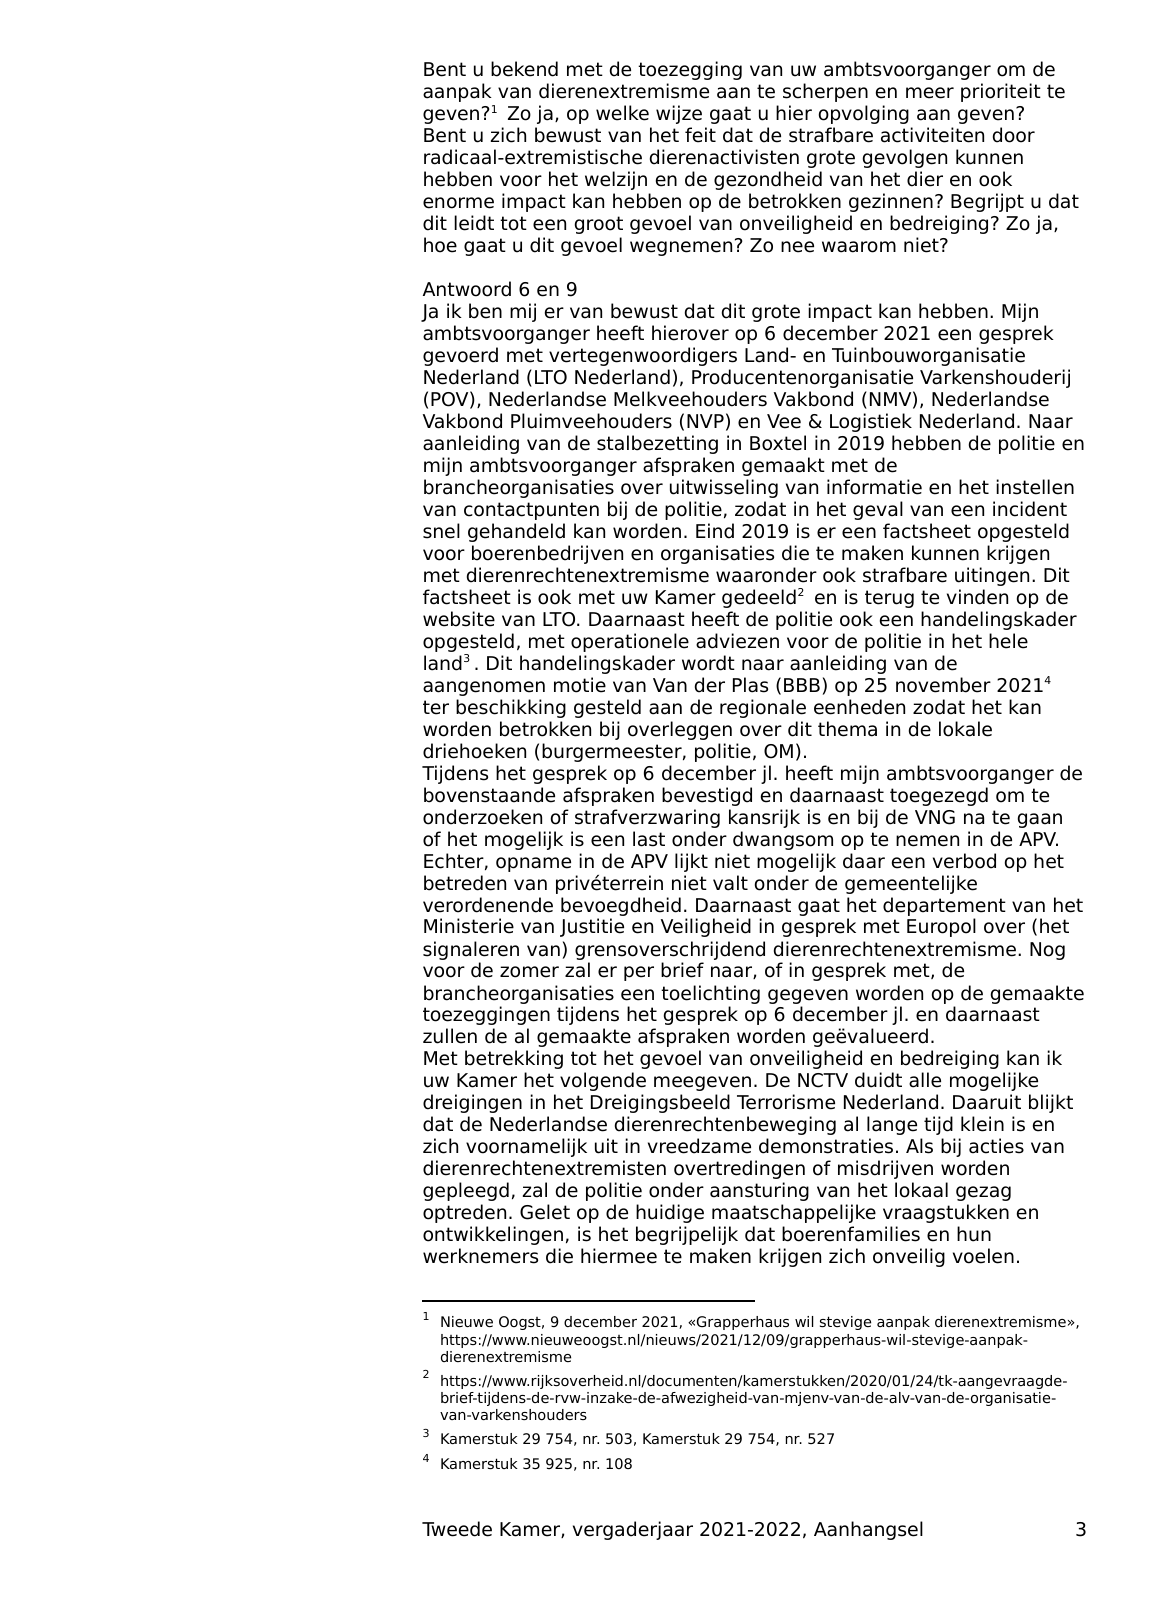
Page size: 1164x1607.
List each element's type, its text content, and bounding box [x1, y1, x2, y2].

text https://www.rijksoverheid.nl/documenten/kamerstukken/2020/01/24/tk-aangevraagde-brief-tijdens-de-rvw-inzake-de-afwezigheid-van-mjenv-van-de-alv-van-de-organisatie-van-varkenshouders [422, 1368, 1087, 1424]
text Kamerstuk 29 754, nr. 503, Kamerstuk 29 754, nr. 527 [422, 1427, 1087, 1449]
text Bent u zich bewust van het feit dat de strafbare activiteiten door radicaal-extremistische dierenactivisten grote gevolgen kunnen hebben voor het welzijn en de gezondheid van het dier en ook enorme impact kan hebben op de betrokken gezinnen? Begrijpt u dat dit leidt tot een groot gevoel van onveiligheid en bedreiging? Zo ja, hoe gaat u dit gevoel wegnemen? Zo nee waarom niet? [422, 125, 1087, 257]
text Tijdens het gesprek op 6 december jl. heeft mijn ambtsvoorganger de bovenstaande afspraken bevestigd en daarnaast toegezegd om te onderzoeken of strafverzwaring kansrijk is en bij de VNG na te gaan of het mogelijk is een last onder dwangsom op te nemen in de APV. Echter, opname in de APV lijkt niet mogelijk daar een verbod op het betreden van privéterrein niet valt onder de gemeentelijke verordenende bevoegdheid. Daarnaast gaat het departement van het Ministerie van Justitie en Veiligheid in gesprek met Europol over (het signaleren van) grensoverschrijdend dierenrechtenextremisme. Nog voor de zomer zal er per brief naar, of in gesprek met, de brancheorganisaties een toelichting gegeven worden op de gemaakte toezeggingen tijdens het gesprek op 6 december jl. en daarnaast zullen de al gemaakte afspraken worden geëvalueerd. [422, 763, 1087, 1048]
text Kamerstuk 35 925, nr. 108 [422, 1452, 1087, 1474]
text Met betrekking tot het gevoel van onveiligheid en bedreiging kan ik uw Kamer het volgende meegeven. De NCTV duidt alle mogelijke dreigingen in het Dreigingsbeeld Terrorisme Nederland. Daaruit blijkt dat de Nederlandse dierenrechtenbeweging al lange tijd klein is en zich voornamelijk uit in vreedzame demonstraties. Als bij acties van dierenrechtenextremisten overtredingen of misdrijven worden gepleegd, zal de politie onder aansturing van het lokaal gezag optreden. Gelet op de huidige maatschappelijke vraagstukken en ontwikkelingen, is het begrijpelijk dat boerenfamilies en hun werknemers die hiermee te maken krijgen zich onveilig voelen. [422, 1048, 1087, 1268]
text Antwoord 6 en 9 [422, 279, 1087, 301]
text Nieuwe Oogst, 9 december 2021, «Grapperhaus wil stevige aanpak dierenextremisme», https://www.nieuweoogst.nl/nieuws/2021/12/09/grapperhaus-wil-stevige-aanpak-dierenextremisme [422, 1310, 1087, 1366]
text Ja ik ben mij er van bewust dat dit grote impact kan hebben. Mijn ambtsvoorganger heeft hierover op 6 december 2021 een gesprek gevoerd met vertegenwoordigers Land- en Tuinbouworganisatie Nederland (LTO Nederland), Producentenorganisatie Varkenshouderij (POV), Nederlandse Melkveehouders Vakbond (NMV), Nederlandse Vakbond Pluimveehouders (NVP) en Vee & Logistiek Nederland. Naar aanleiding van de stalbezetting in Boxtel in 2019 hebben de politie en mijn ambtsvoorganger afspraken gemaakt met de brancheorganisaties over uitwisseling van informatie en het instellen van contactpunten bij de politie, zodat in het geval van een incident snel gehandeld kan worden. Eind 2019 is er een factsheet opgesteld voor boerenbedrijven en organisaties die te maken kunnen krijgen met dierenrechtenextremisme waaronder ook strafbare uitingen. Dit factsheet is ook met uw Kamer gedeeld en is terug te vinden op de website van LTO. Daarnaast heeft de politie ook een handelingskader opgesteld, met operationele adviezen voor de politie in het hele land. Dit handelingskader wordt naar aanleiding van de aangenomen motie van Van der Plas (BBB) op 25 november 2021 ter beschikking gesteld aan de regionale eenheden zodat het kan worden betrokken bij overleggen over dit thema in de lokale driehoeken (burgermeester, politie, OM). [422, 301, 1087, 763]
text Bent u bekend met de toezegging van uw ambtsvoorganger om de aanpak van dierenextremisme aan te scherpen en meer prioriteit te geven? Zo ja, op welke wijze gaat u hier opvolging aan geven? [422, 59, 1087, 125]
